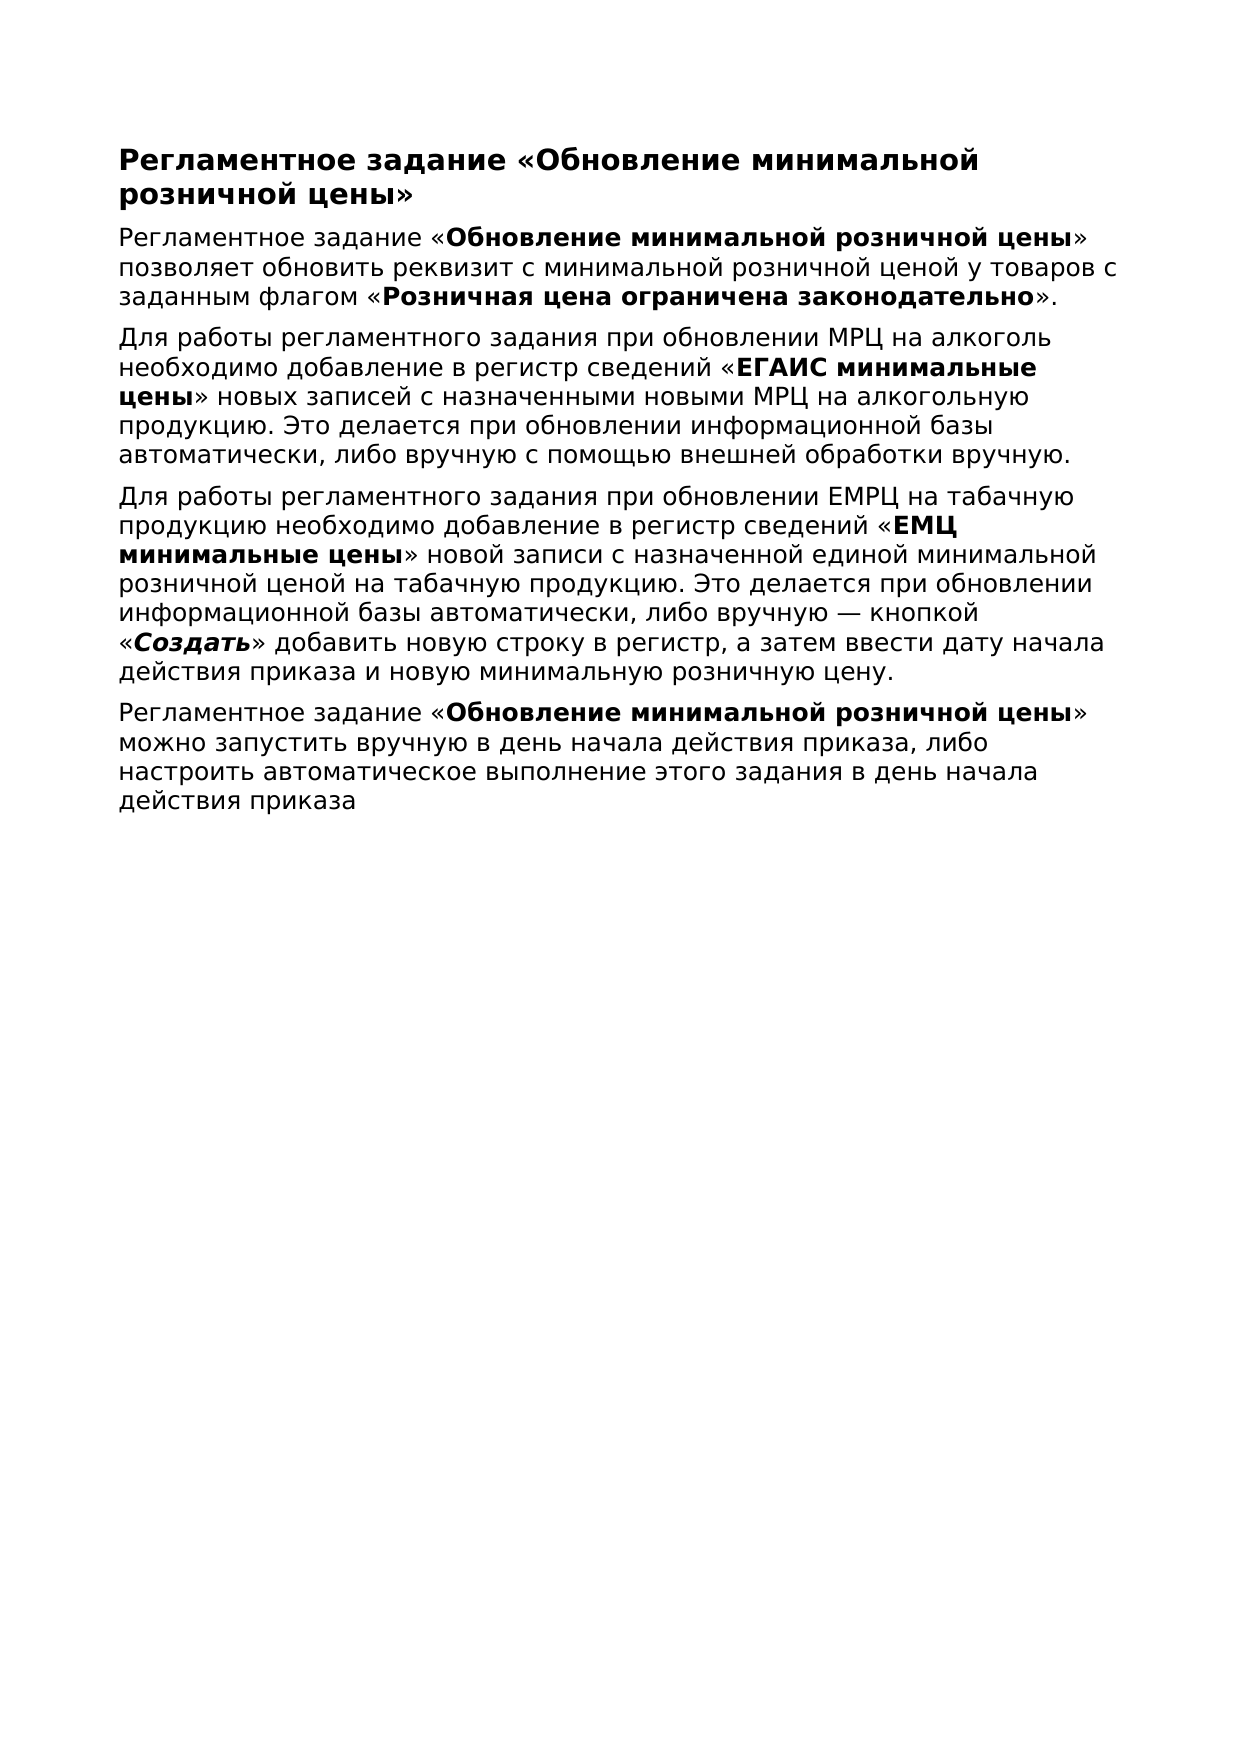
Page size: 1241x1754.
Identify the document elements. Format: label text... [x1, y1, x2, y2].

text Регламентное задание «Обновление минимальной розничной цены» позволяет обновить реквизит с минимальной розничной ценой у товаров с заданным флагом «Розничная цена ограничена законодательно». [118, 223, 1122, 311]
text Для работы регламентного задания при обновлении МРЦ на алкоголь необходимо добавление в регистр сведений «ЕГАИС минимальные цены» новых записей с назначенными новыми МРЦ на алкогольную продукцию. Это делается при обновлении информационной базы автоматически, либо вручную с помощью внешней обработки вручную. [118, 323, 1122, 469]
text Для работы регламентного задания при обновлении ЕМРЦ на табачную продукцию необходимо добавление в регистр сведений «ЕМЦ минимальные цены» новой записи с назначенной единой минимальной розничной ценой на табачную продукцию. Это делается при обновлении информационной базы автоматически, либо вручную — кнопкой «Создать» добавить новую строку в регистр, а затем ввести дату начала действия приказа и новую минимальную розничную цену. [118, 482, 1122, 686]
text Регламентное задание «Обновление минимальной розничной цены» можно запустить вручную в день начала действия приказа, либо настроить автоматическое выполнение этого задания в день начала действия приказа [118, 698, 1122, 815]
subtitle Регламентное задание «Обновление минимальной розничной цены» [118, 143, 1122, 211]
